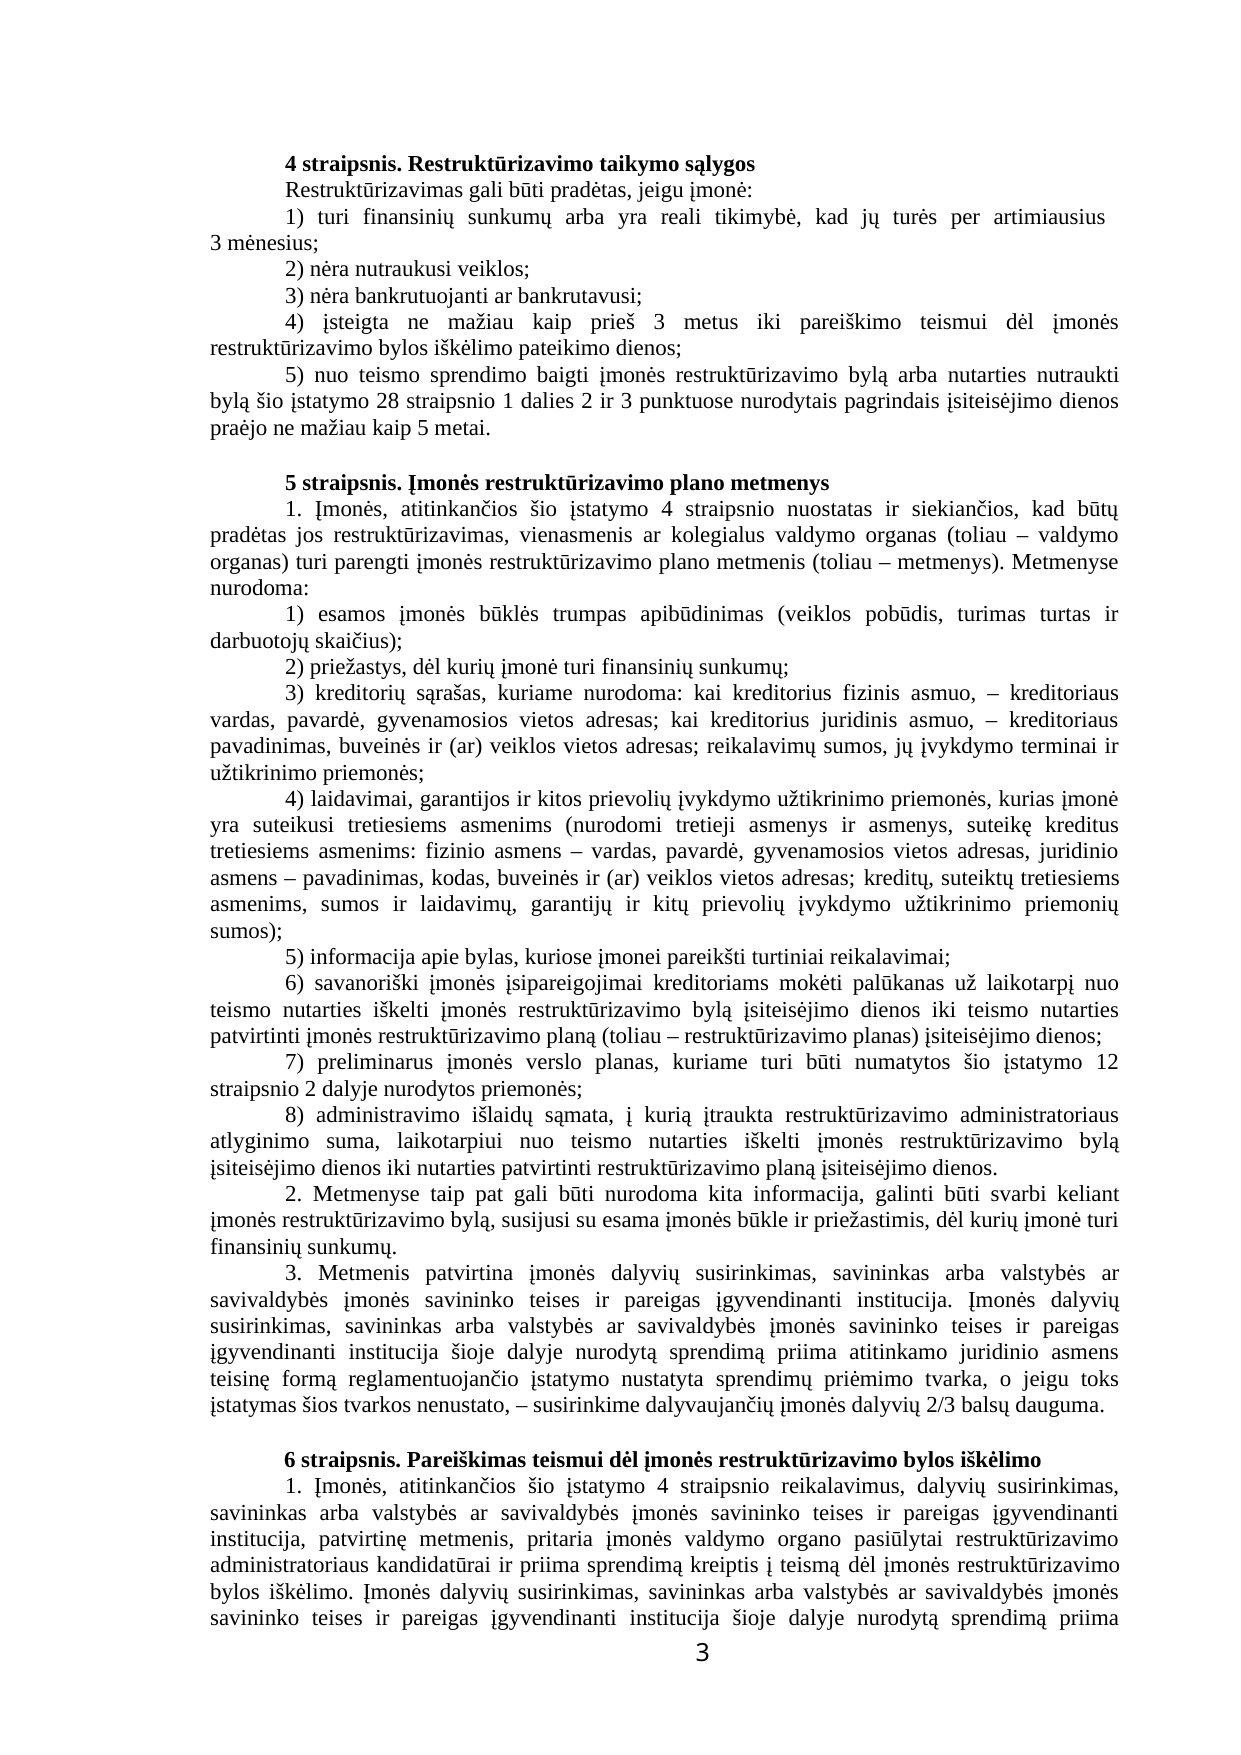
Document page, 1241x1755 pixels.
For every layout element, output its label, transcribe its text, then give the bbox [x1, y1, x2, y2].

text 5) informacija apie bylas, kuriose įmonei pareikšti turtiniai reikalavimai; [210, 943, 1120, 969]
text 2. Metmenyse taip pat gali būti nurodoma kita informacija, galinti būti svarbi keliant įmonės restruktūrizavimo bylą, susijusi su esama įmonės būkle ir priežastimis, dėl kurių įmonė turi finansinių sunkumų. [210, 1180, 1120, 1259]
text 3) kreditorių sąrašas, kuriame nurodoma: kai kreditorius fizinis asmuo, – kreditoriaus vardas, pavardė, gyvenamosios vietos adresas; kai kreditorius juridinis asmuo, – kreditoriaus pavadinimas, buveinės ir (ar) veiklos vietos adresas; reikalavimų sumos, jų įvykdymo terminai ir užtikrinimo priemonės; [210, 679, 1120, 785]
text 4) laidavimai, garantijos ir kitos prievolių įvykdymo užtikrinimo priemonės, kurias įmonė yra suteikusi tretiesiems asmenims (nurodomi tretieji asmenys ir asmenys, suteikę kreditus tretiesiems asmenims: fizinio asmens – vardas, pavardė, gyvenamosios vietos adresas, juridinio asmens – pavadinimas, kodas, buveinės ir (ar) veiklos vietos adresas; kreditų, suteiktų tretiesiems asmenims, sumos ir laidavimų, garantijų ir kitų prievolių įvykdymo užtikrinimo priemonių sumos); [210, 785, 1120, 943]
text 1) esamos įmonės būklės trumpas apibūdinimas (veiklos pobūdis, turimas turtas ir darbuotojų skaičius); [210, 600, 1120, 653]
text 1. Įmonės, atitinkančios šio įstatymo 4 straipsnio reikalavimus, dalyvių susirinkimas, savininkas arba valstybės ar savivaldybės įmonės savininko teises ir pareigas įgyvendinanti institucija, patvirtinę metmenis, pritaria įmonės valdymo organo pasiūlytai restruktūrizavimo administratoriaus kandidatūrai ir priima sprendimą kreiptis į teismą dėl įmonės restruktūrizavimo bylos iškėlimo. Įmonės dalyvių susirinkimas, savininkas arba valstybės ar savivaldybės įmonės savininko teises ir pareigas įgyvendinanti institucija šioje dalyje nurodytą sprendimą priima [210, 1472, 1120, 1631]
text 1) turi finansinių sunkumų arba yra reali tikimybė, kad jų turės per artimiausius 3 mėnesius; [210, 203, 1120, 255]
text 4) įsteigta ne mažiau kaip prieš 3 metus iki pareiškimo teismui dėl įmonės restruktūrizavimo bylos iškėlimo pateikimo dienos; [210, 308, 1120, 361]
text 5) nuo teismo sprendimo baigti įmonės restruktūrizavimo bylą arba nutarties nutraukti bylą šio įstatymo 28 straipsnio 1 dalies 2 ir 3 punktuose nurodytais pagrindais įsiteisėjimo dienos praėjo ne mažiau kaip 5 metai. [210, 361, 1120, 440]
text 3. Metmenis patvirtina įmonės dalyvių susirinkimas, savininkas arba valstybės ar savivaldybės įmonės savininko teises ir pareigas įgyvendinanti institucija. Įmonės dalyvių susirinkimas, savininkas arba valstybės ar savivaldybės įmonės savininko teises ir pareigas įgyvendinanti institucija šioje dalyje nurodytą sprendimą priima atitinkamo juridinio asmens teisinę formą reglamentuojančio įstatymo nustatyta sprendimų priėmimo tvarka, o jeigu toks įstatymas šios tvarkos nenustato, – susirinkime dalyvaujančių įmonės dalyvių 2/3 balsų dauguma. [210, 1259, 1120, 1417]
text 3) nėra bankrutuojanti ar bankrutavusi; [210, 282, 1120, 308]
text 4 straipsnis. Restruktūrizavimo taikymo sąlygos [210, 150, 1120, 176]
text 2) priežastys, dėl kurių įmonė turi finansinių sunkumų; [210, 653, 1120, 679]
text 5 straipsnis. Įmonės restruktūrizavimo plano metmenys [210, 469, 1120, 495]
text 1. Įmonės, atitinkančios šio įstatymo 4 straipsnio nuostatas ir siekiančios, kad būtų pradėtas jos restruktūrizavimas, vienasmenis ar kolegialus valdymo organas (toliau – valdymo organas) turi parengti įmonės restruktūrizavimo plano metmenis (toliau – metmenys). Metmenyse nurodoma: [210, 495, 1120, 600]
text 7) preliminarus įmonės verslo planas, kuriame turi būti numatytos šio įstatymo 12 straipsnio 2 dalyje nurodytos priemonės; [210, 1048, 1120, 1101]
text 2) nėra nutraukusi veiklos; [210, 255, 1120, 282]
text 6) savanoriški įmonės įsipareigojimai kreditoriams mokėti palūkanas už laikotarpį nuo teismo nutarties iškelti įmonės restruktūrizavimo bylą įsiteisėjimo dienos iki teismo nutarties patvirtinti įmonės restruktūrizavimo planą (toliau – restruktūrizavimo planas) įsiteisėjimo dienos; [210, 969, 1120, 1048]
text 8) administravimo išlaidų sąmata, į kurią įtraukta restruktūrizavimo administratoriaus atlyginimo suma, laikotarpiui nuo teismo nutarties iškelti įmonės restruktūrizavimo bylą įsiteisėjimo dienos iki nutarties patvirtinti restruktūrizavimo planą įsiteisėjimo dienos. [210, 1101, 1120, 1180]
text Restruktūrizavimas gali būti pradėtas, jeigu įmonė: [210, 176, 1120, 203]
text 6 straipsnis. Pareiškimas teismui dėl įmonės restruktūrizavimo bylos iškėlimo [284, 1446, 1119, 1472]
